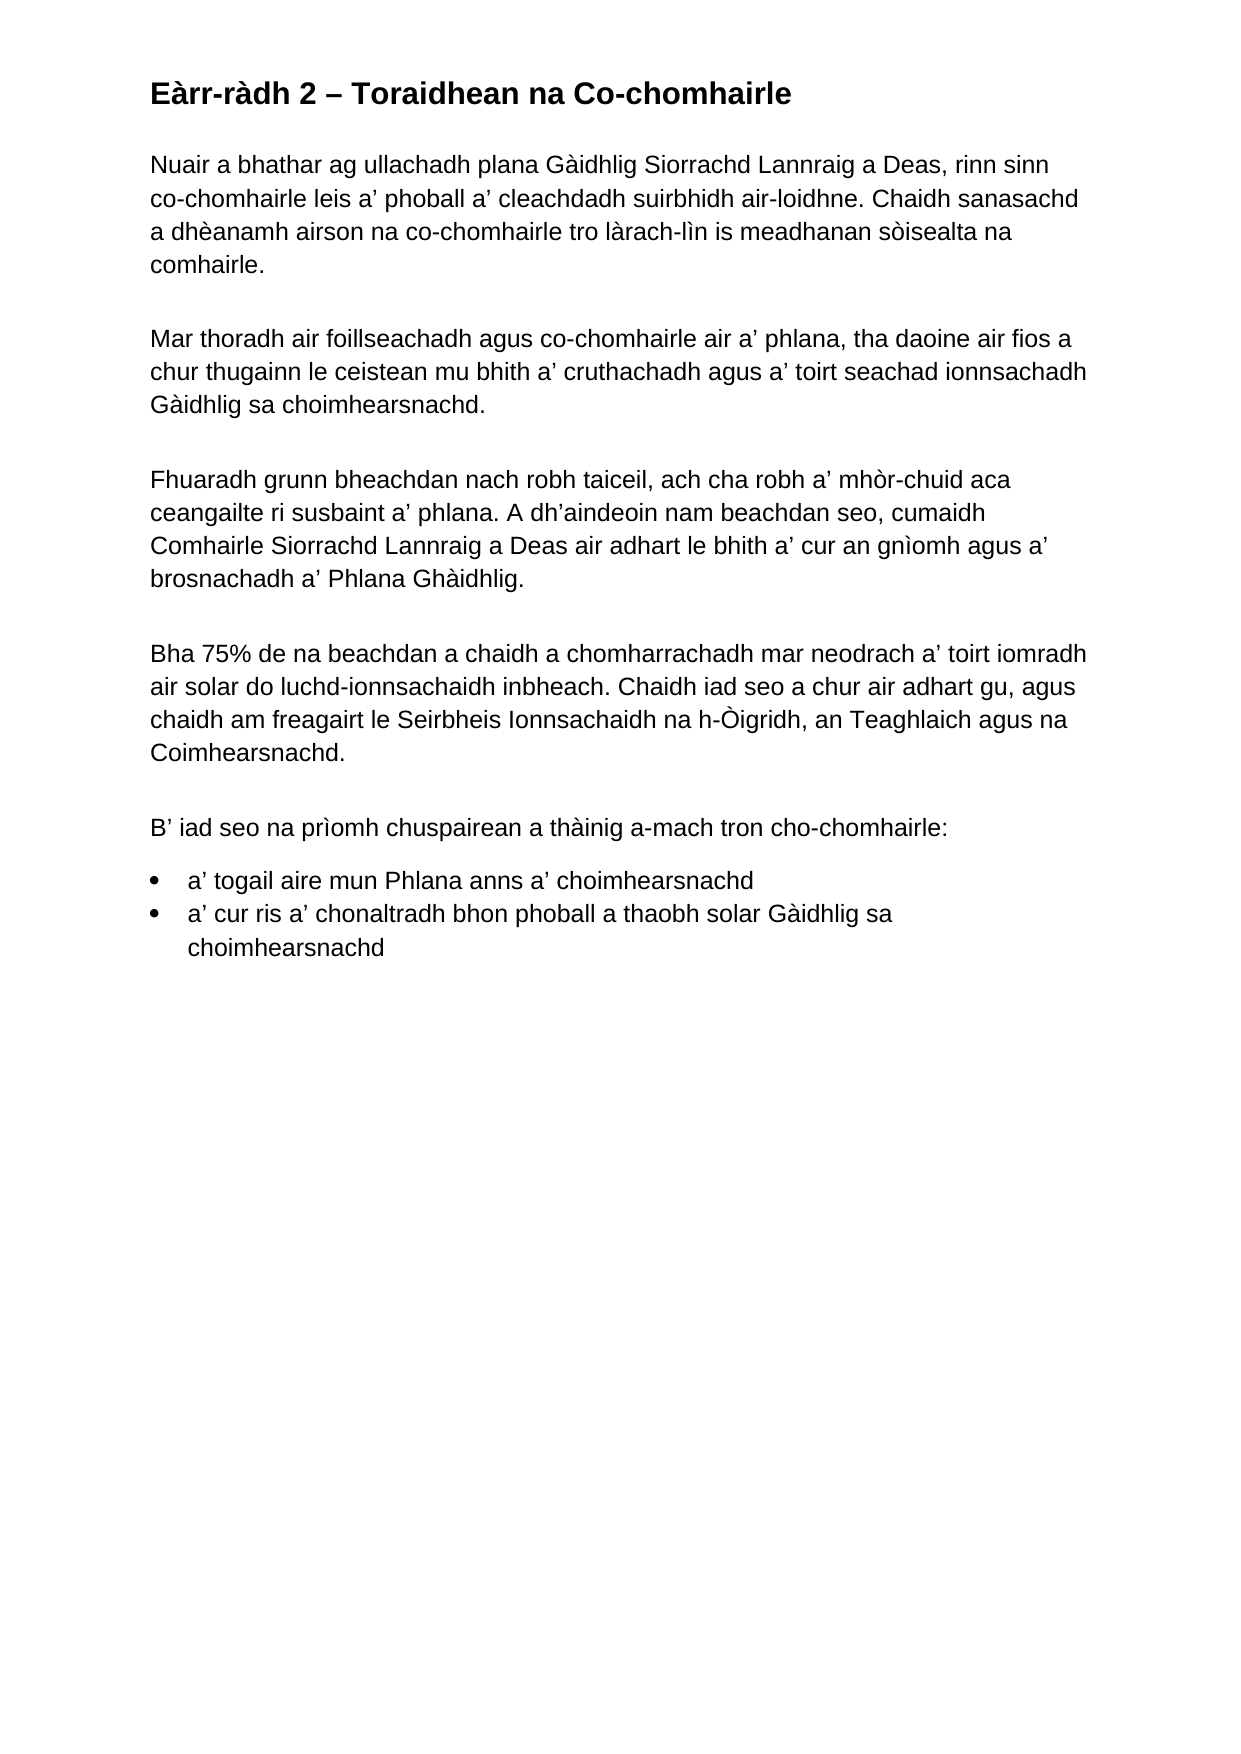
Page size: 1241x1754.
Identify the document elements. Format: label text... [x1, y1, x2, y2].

text Nuair a bhathar ag ullachadh plana Gàidhlig Siorrachd Lannraig a Deas, rinn sinn co-chomhairle leis a’ phoball a’ cleachdadh suirbhidh air-loidhne. Chaidh sanasachd a dhèanamh airson na co-chomhairle tro làrach-lìn is meadhanan sòisealta na comhairle. [150, 151, 1090, 278]
list a’ togail aire mun Phlana anns a’ choimhearsnachd [150, 866, 1090, 895]
text Bha 75% de na beachdan a chaidh a chomharrachadh mar neodrach a’ toirt iomradh air solar do luchd-ionnsachaidh inbheach. Chaidh iad seo a chur air adhart gu, agus chaidh am freagairt le Seirbheis Ionnsachaidh na h-Òigridh, an Teaghlaich agus na Coimhearsnachd. [150, 639, 1090, 767]
text Fhuaradh grunn bheachdan nach robh taiceil, ach cha robh a’ mhòr-chuid aca ceangailte ri susbaint a’ phlana. A dh’aindeoin nam beachdan seo, cumaidh Comhairle Siorrachd Lannraig a Deas air adhart le bhith a’ cur an gnìomh agus a’ brosnachadh a’ Phlana Ghàidhlig. [150, 465, 1090, 593]
text Mar thoradh air foillseachadh agus co-chomhairle air a’ phlana, tha daoine air fios a chur thugainn le ceistean mu bhith a’ cruthachadh agus a’ toirt seachad ionnsachadh Gàidhlig sa choimhearsnachd. [150, 324, 1090, 419]
list a’ cur ris a’ chonaltradh bhon phoball a thaobh solar Gàidhlig sa choimhearsnachd [150, 899, 1090, 961]
subtitle Eàrr-ràdh 2 – Toraidhean na Co-chomhairle [150, 75, 1090, 111]
text B’ iad seo na prìomh chuspairean a thàinig a-mach tron cho-chomhairle: [150, 812, 1090, 841]
